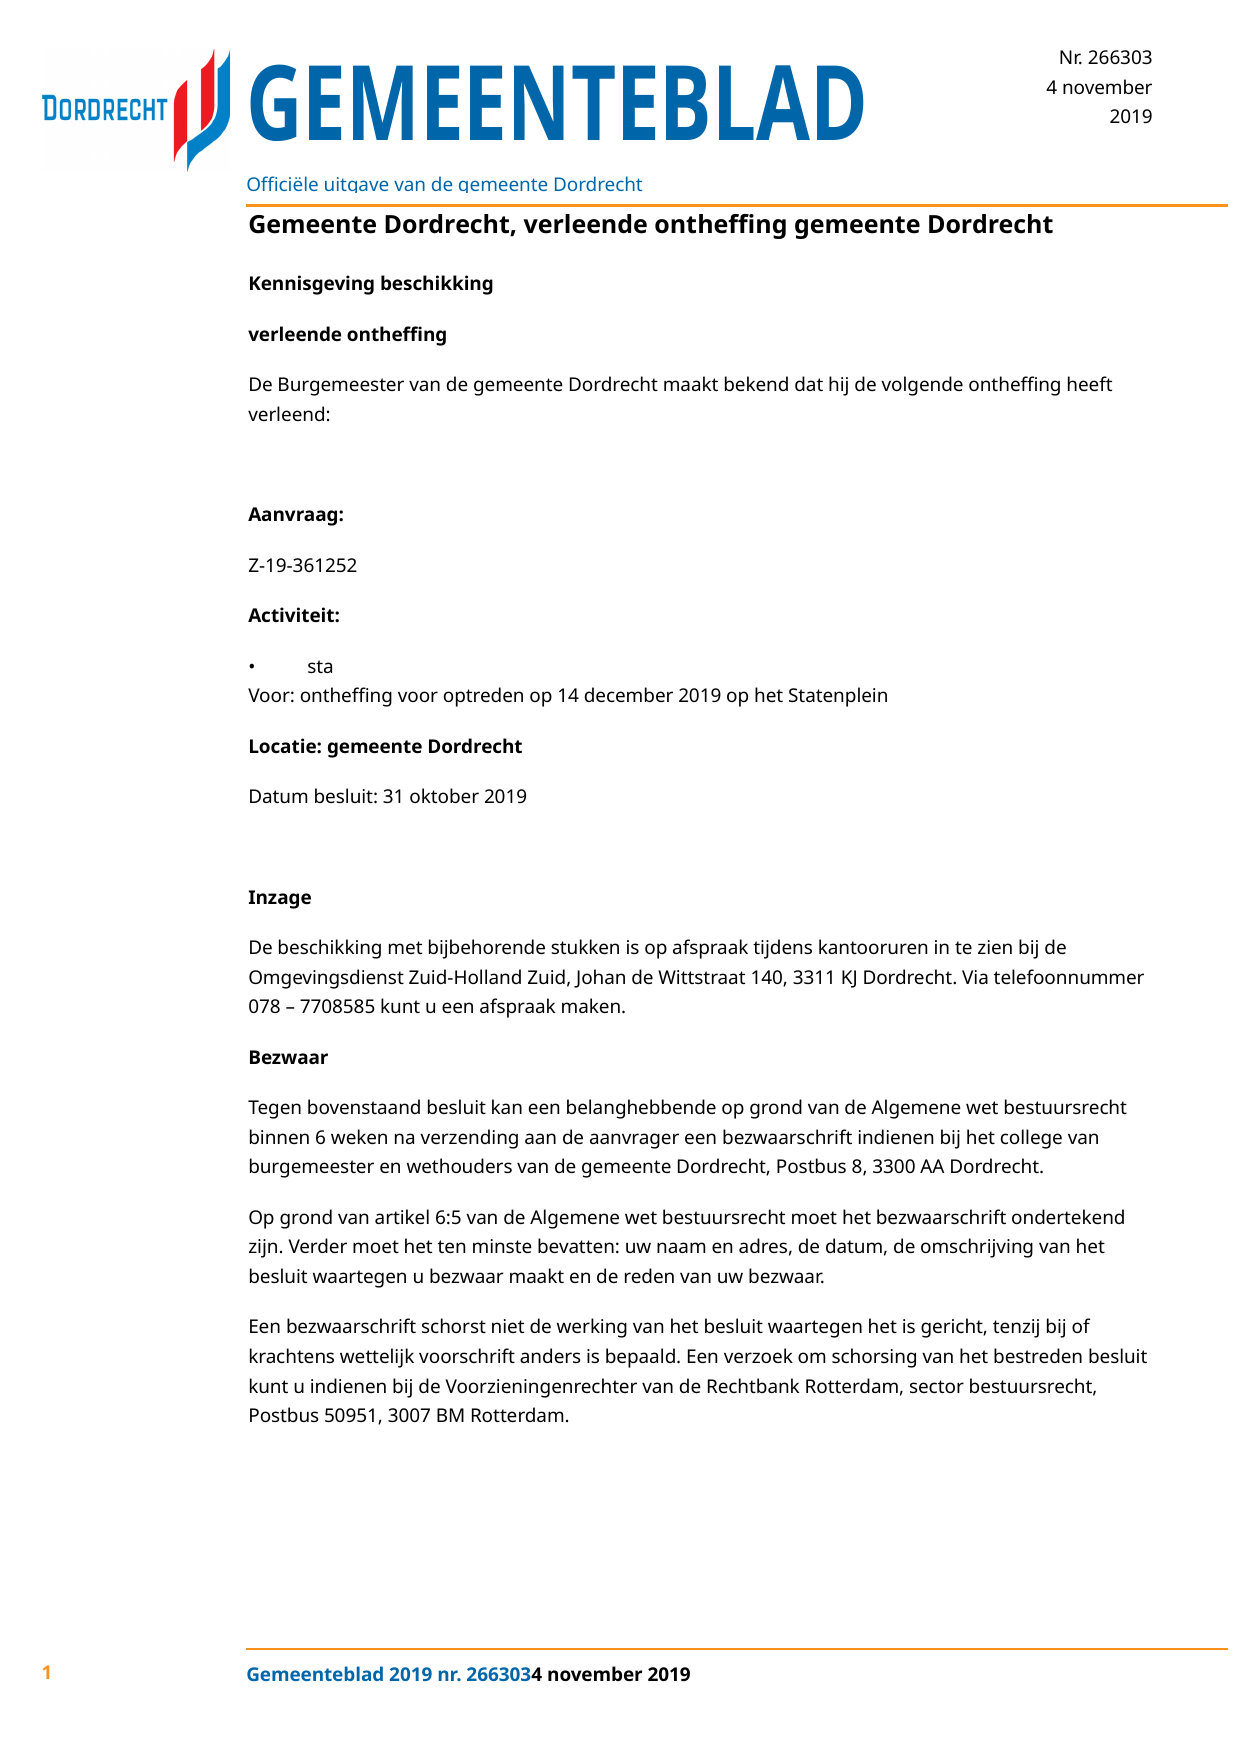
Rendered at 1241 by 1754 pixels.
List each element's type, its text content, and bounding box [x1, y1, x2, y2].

text Bezwaar [248, 1044, 1152, 1070]
text Kennisgeving beschikking [248, 270, 1152, 296]
text Locatie: gemeente Dordrecht [248, 733, 1152, 758]
text Voor: ontheffing voor optreden op 14 december 2019 op het Statenplein [248, 682, 1152, 708]
text Gemeente Dordrecht, verleende ontheffing gemeente Dordrecht [248, 207, 1152, 241]
text De beschikking met bijbehorende stukken is op afspraak tijdens kantooruren in te zien bij de Omgevingsdienst Zuid-Holland Zuid, Johan de Wittstraat 140, 3311 KJ Dordrecht. Via telefoonnummer 078 – 7708585 kunt u een afspraak maken. [248, 934, 1152, 1019]
list sta [248, 653, 1152, 678]
text Inzage [248, 884, 1152, 910]
text Een bezwaarschrift schorst niet de werking van het besluit waartegen het is gericht, tenzij bij of krachtens wettelijk voorschrift anders is bepaald. Een verzoek om schorsing van het bestreden besluit kunt u indienen bij de Voorzieningenrechter van de Rechtbank Rotterdam, sector bestuursrecht, Postbus 50951, 3007 BM Rotterdam. [248, 1314, 1152, 1428]
picture [41, 47, 231, 172]
text De Burgemeester van de gemeente Dordrecht maakt bekend dat hij de volgende ontheffing heeft verleend: [248, 371, 1152, 426]
text Activiteit: [248, 602, 1152, 628]
text Tegen bovenstaand besluit kan een belanghebbende op grond van de Algemene wet bestuursrecht binnen 6 weken na verzending aan de aanvrager een bezwaarschrift indienen bij het college van burgemeester en wethouders van de gemeente Dordrecht, Postbus 8, 3300 AA Dordrecht. [248, 1094, 1152, 1179]
text Datum besluit: 31 oktober 2019 [248, 783, 1152, 809]
text verleende ontheffing [248, 321, 1152, 346]
text Op grond van artikel 6:5 van de Algemene wet bestuursrecht moet het bezwaarschrift ondertekend zijn. Verder moet het ten minste bevatten: uw naam en adres, de datum, de omschrijving van het besluit waartegen u bezwaar maakt en de reden van uw bezwaar. [248, 1204, 1152, 1289]
text Aanvraag: [248, 502, 1152, 527]
text Z-19-361252 [248, 552, 1152, 578]
